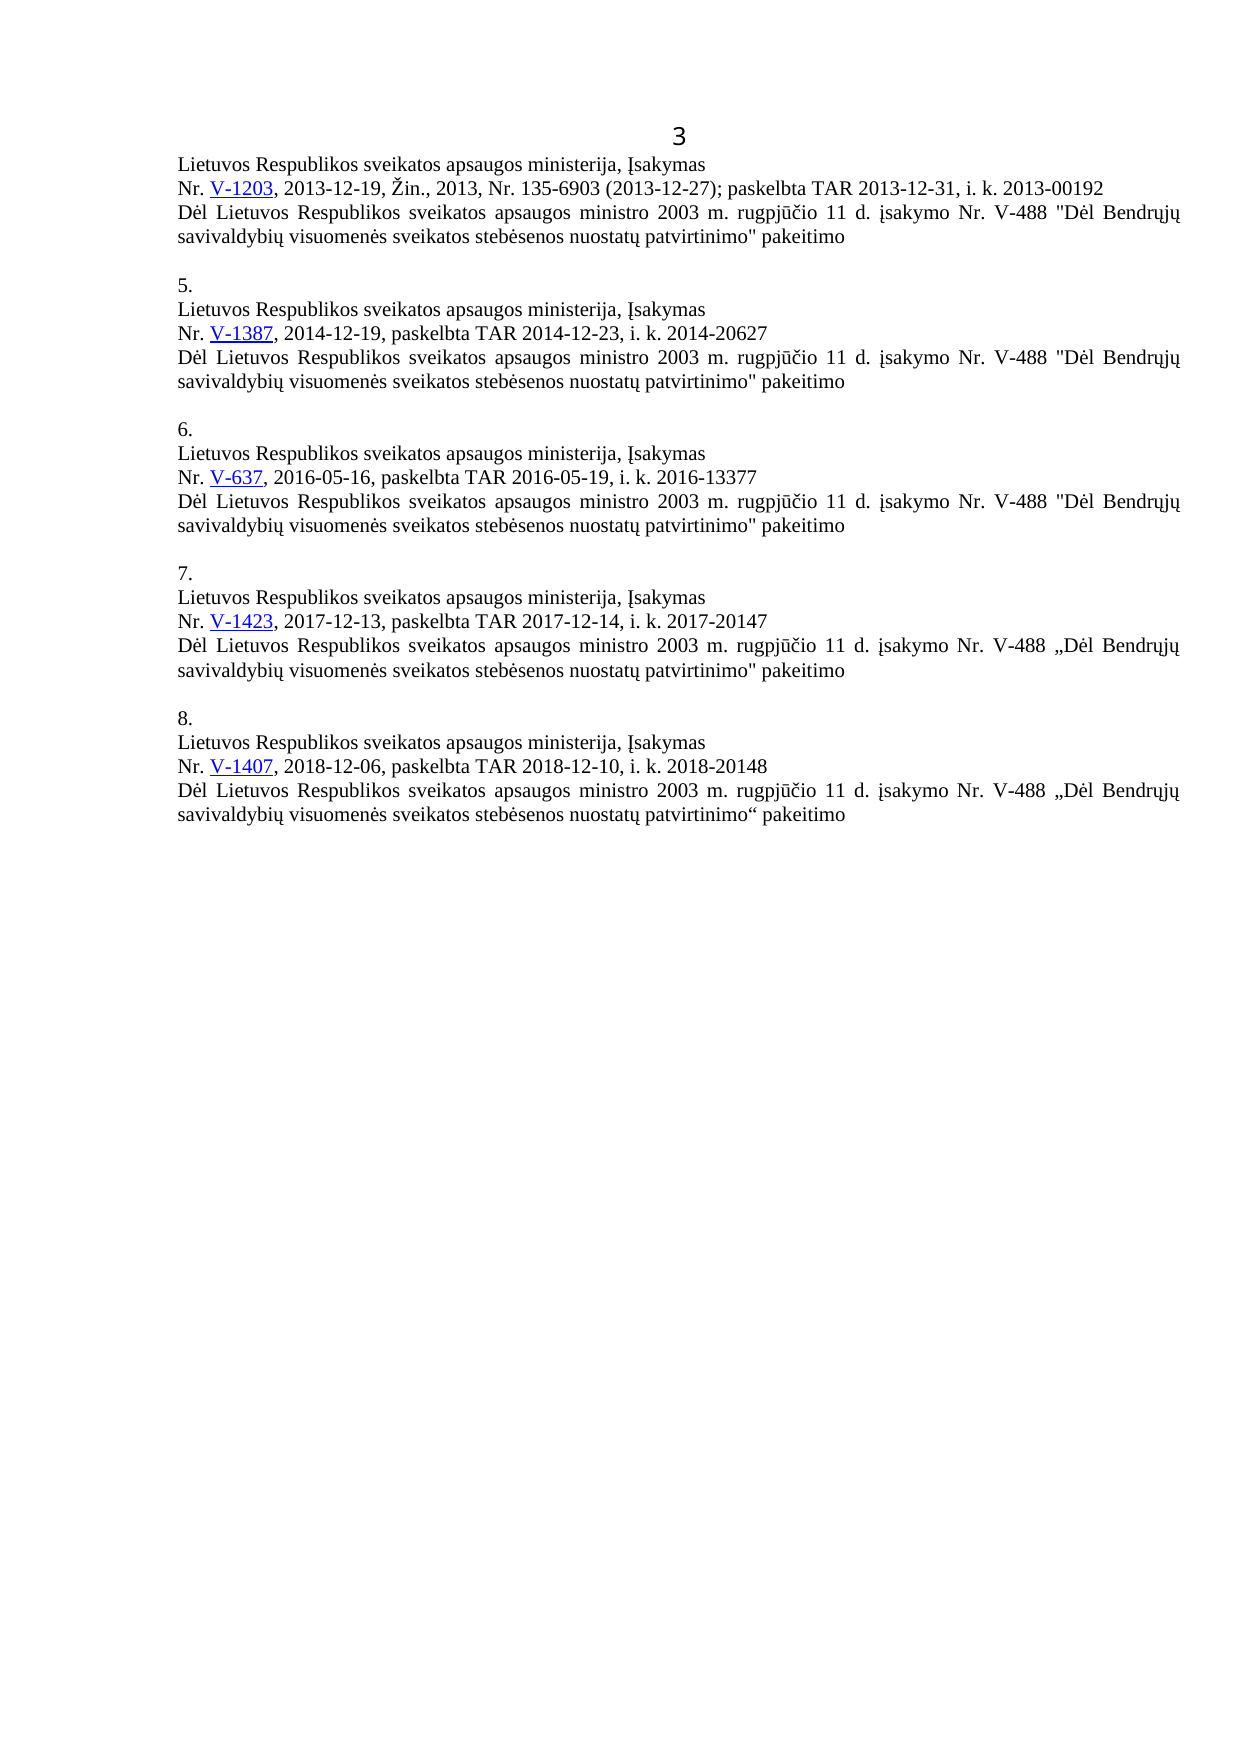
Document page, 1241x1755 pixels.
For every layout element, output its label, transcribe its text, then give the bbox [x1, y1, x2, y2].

text Lietuvos Respublikos sveikatos apsaugos ministerija, Įsakymas [177, 152, 1181, 176]
text 7. [177, 561, 1181, 585]
text Dėl Lietuvos Respublikos sveikatos apsaugos ministro 2003 m. rugpjūčio 11 d. įsakymo Nr. V-488 "Dėl Bendrųjų savivaldybių visuomenės sveikatos stebėsenos nuostatų patvirtinimo" pakeitimo [177, 200, 1181, 248]
text 5. [177, 272, 1181, 297]
text Lietuvos Respublikos sveikatos apsaugos ministerija, Įsakymas [177, 730, 1181, 754]
text 8. [177, 706, 1181, 730]
text Nr. V-1387, 2014-12-19, paskelbta TAR 2014-12-23, i. k. 2014-20627 [177, 321, 1181, 345]
text Lietuvos Respublikos sveikatos apsaugos ministerija, Įsakymas [177, 441, 1181, 465]
text Dėl Lietuvos Respublikos sveikatos apsaugos ministro 2003 m. rugpjūčio 11 d. įsakymo Nr. V-488 "Dėl Bendrųjų savivaldybių visuomenės sveikatos stebėsenos nuostatų patvirtinimo" pakeitimo [177, 489, 1181, 537]
text Lietuvos Respublikos sveikatos apsaugos ministerija, Įsakymas [177, 585, 1181, 609]
text Dėl Lietuvos Respublikos sveikatos apsaugos ministro 2003 m. rugpjūčio 11 d. įsakymo Nr. V-488 „Dėl Bendrųjų savivaldybių visuomenės sveikatos stebėsenos nuostatų patvirtinimo“ pakeitimo [177, 778, 1181, 826]
text Nr. V-1407, 2018-12-06, paskelbta TAR 2018-12-10, i. k. 2018-20148 [177, 754, 1181, 778]
text Nr. V-637, 2016-05-16, paskelbta TAR 2016-05-19, i. k. 2016-13377 [177, 465, 1181, 489]
text Dėl Lietuvos Respublikos sveikatos apsaugos ministro 2003 m. rugpjūčio 11 d. įsakymo Nr. V-488 "Dėl Bendrųjų savivaldybių visuomenės sveikatos stebėsenos nuostatų patvirtinimo" pakeitimo [177, 345, 1181, 393]
text Nr. V-1423, 2017-12-13, paskelbta TAR 2017-12-14, i. k. 2017-20147 [177, 609, 1181, 633]
text Lietuvos Respublikos sveikatos apsaugos ministerija, Įsakymas [177, 297, 1181, 321]
text 6. [177, 417, 1181, 441]
text Dėl Lietuvos Respublikos sveikatos apsaugos ministro 2003 m. rugpjūčio 11 d. įsakymo Nr. V-488 „Dėl Bendrųjų savivaldybių visuomenės sveikatos stebėsenos nuostatų patvirtinimo" pakeitimo [177, 633, 1181, 682]
text Nr. V-1203, 2013-12-19, Žin., 2013, Nr. 135-6903 (2013-12-27); paskelbta TAR 2013-12-31, i. k. 2013-00192 [177, 176, 1181, 200]
